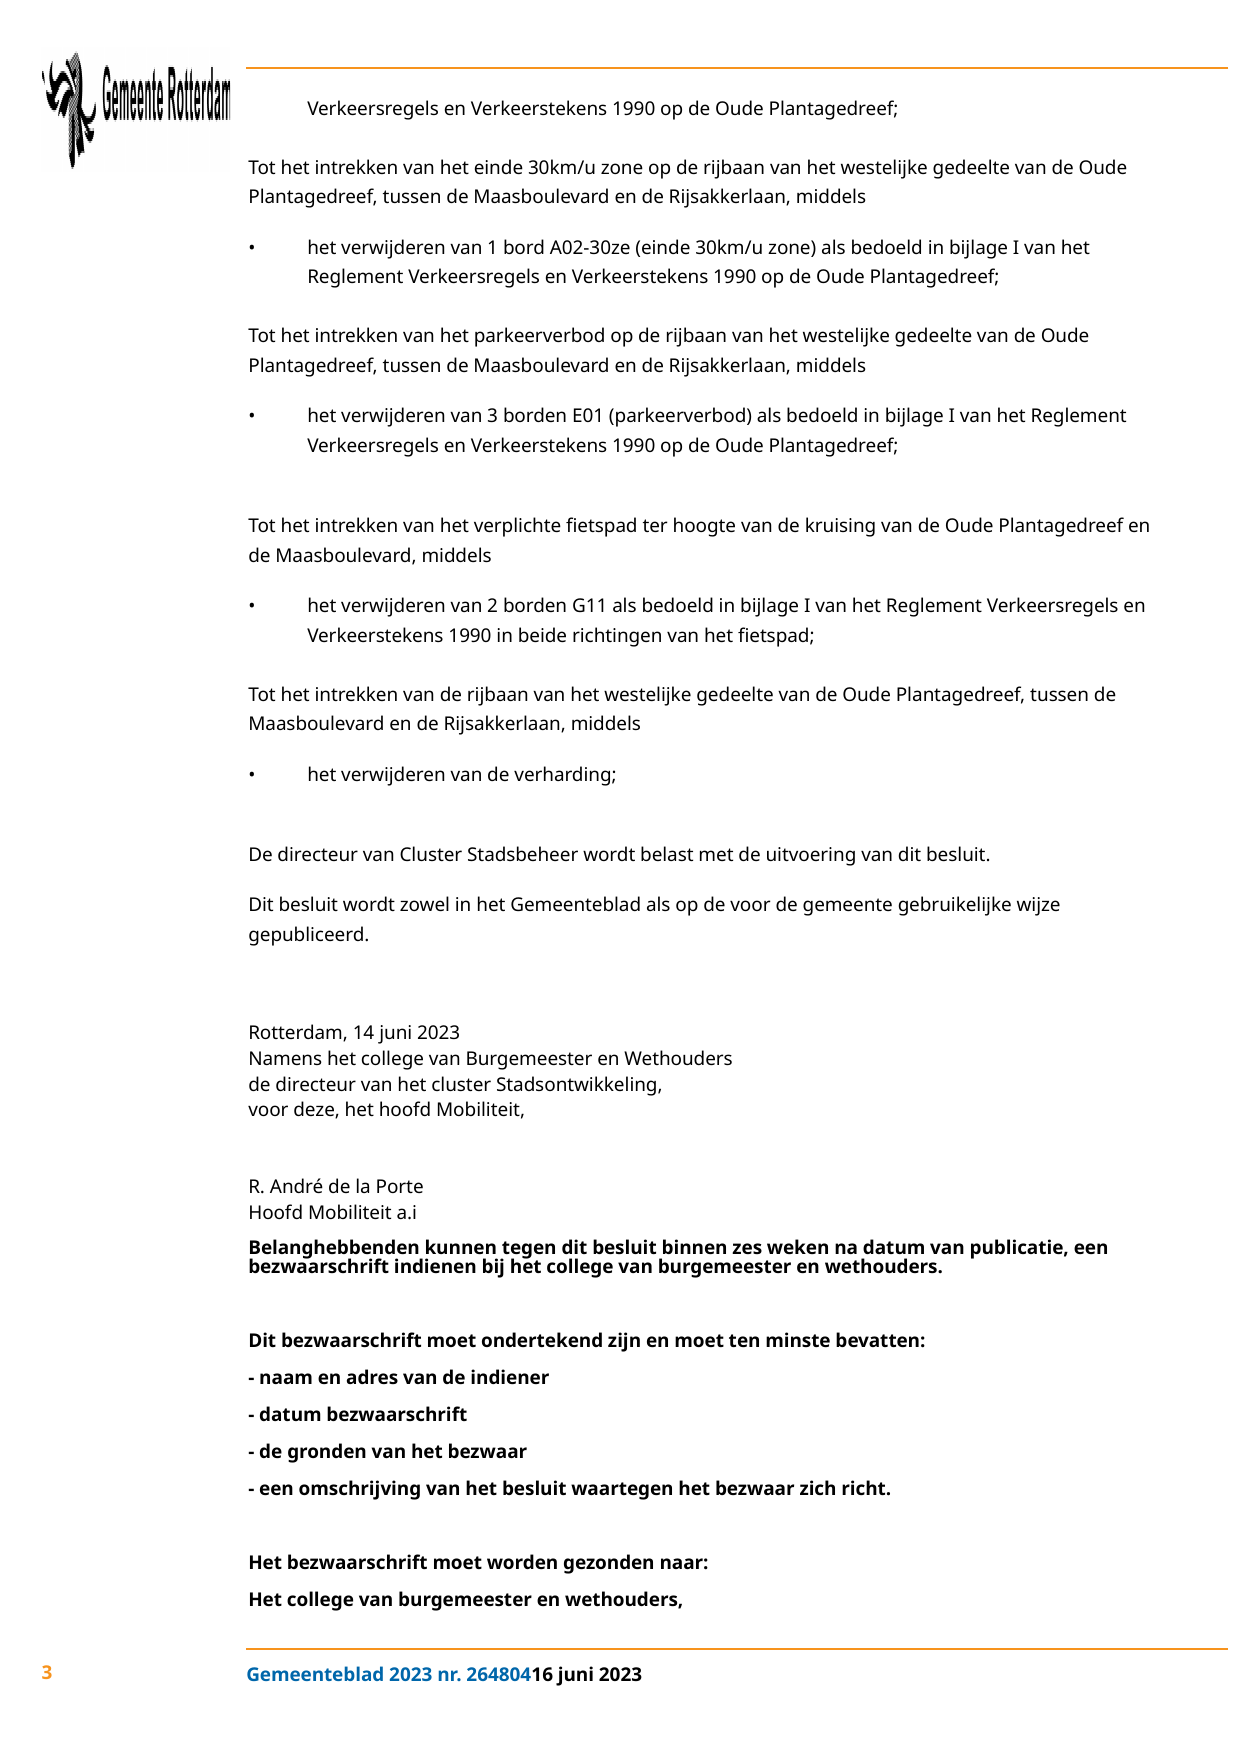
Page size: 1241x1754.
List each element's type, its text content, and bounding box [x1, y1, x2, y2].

text Rotterdam, 14 juni 2023 [248, 1019, 1152, 1045]
text voor deze, het hoofd Mobiliteit, [248, 1096, 1152, 1122]
list het verwijderen van 2 borden G11 als bedoeld in bijlage I van het Reglement Verkeersregels en Verkeerstekens 1990 in beide richtingen van het fietspad; [248, 592, 1152, 648]
list Verkeersregels en Verkeerstekens 1990 op de Oude Plantagedreef; [248, 95, 1152, 121]
text Hoofd Mobiliteit a.i [248, 1199, 1152, 1225]
text - de gronden van het bezwaar [248, 1443, 1152, 1462]
text Het bezwaarschrift moet worden gezonden naar: [248, 1554, 1152, 1573]
text Namens het college van Burgemeester en Wethouders [248, 1045, 1152, 1071]
text - datum bezwaarschrift [248, 1406, 1152, 1425]
list het verwijderen van de verharding; [248, 761, 1152, 787]
text Tot het intrekken van het einde 30km/u zone op de rijbaan van het westelijke gedeelte van de Oude Plantagedreef, tussen de Maasboulevard en de Rijsakkerlaan, middels [248, 154, 1152, 209]
text - naam en adres van de indiener [248, 1369, 1152, 1388]
text Tot het intrekken van het verplichte fietspad ter hoogte van de kruising van de Oude Plantagedreef en de Maasboulevard, middels [248, 512, 1152, 568]
text Dit besluit wordt zowel in het Gemeenteblad als op de voor de gemeente gebruikelijke wijze gepubliceerd. [248, 891, 1152, 947]
text Tot het intrekken van de rijbaan van het westelijke gedeelte van de Oude Plantagedreef, tussen de Maasboulevard en de Rijsakkerlaan, middels [248, 681, 1152, 736]
text R. André de la Porte [248, 1174, 1152, 1199]
text Dit bezwaarschrift moet ondertekend zijn en moet ten minste bevatten: [248, 1332, 1152, 1351]
text Tot het intrekken van het parkeerverbod op de rijbaan van het westelijke gedeelte van de Oude Plantagedreef, tussen de Maasboulevard en de Rijsakkerlaan, middels [248, 323, 1152, 378]
text - een omschrijving van het besluit waartegen het bezwaar zich richt. [248, 1480, 1152, 1499]
picture [41, 47, 231, 172]
text Het college van burgemeester en wethouders, [248, 1591, 1152, 1610]
text Belanghebbenden kunnen tegen dit besluit binnen zes weken na datum van publicatie, een bezwaarschrift indienen bij het college van burgemeester en wethouders. [248, 1239, 1152, 1277]
list het verwijderen van 1 bord A02-30ze (einde 30km/u zone) als bedoeld in bijlage I van het Reglement Verkeersregels en Verkeerstekens 1990 op de Oude Plantagedreef; [248, 234, 1152, 289]
text de directeur van het cluster Stadsontwikkeling, [248, 1071, 1152, 1096]
list het verwijderen van 3 borden E01 (parkeerverbod) als bedoeld in bijlage I van het Reglement Verkeersregels en Verkeerstekens 1990 op de Oude Plantagedreef; [248, 403, 1152, 458]
text De directeur van Cluster Stadsbeheer wordt belast met de uitvoering van dit besluit. [248, 841, 1152, 867]
